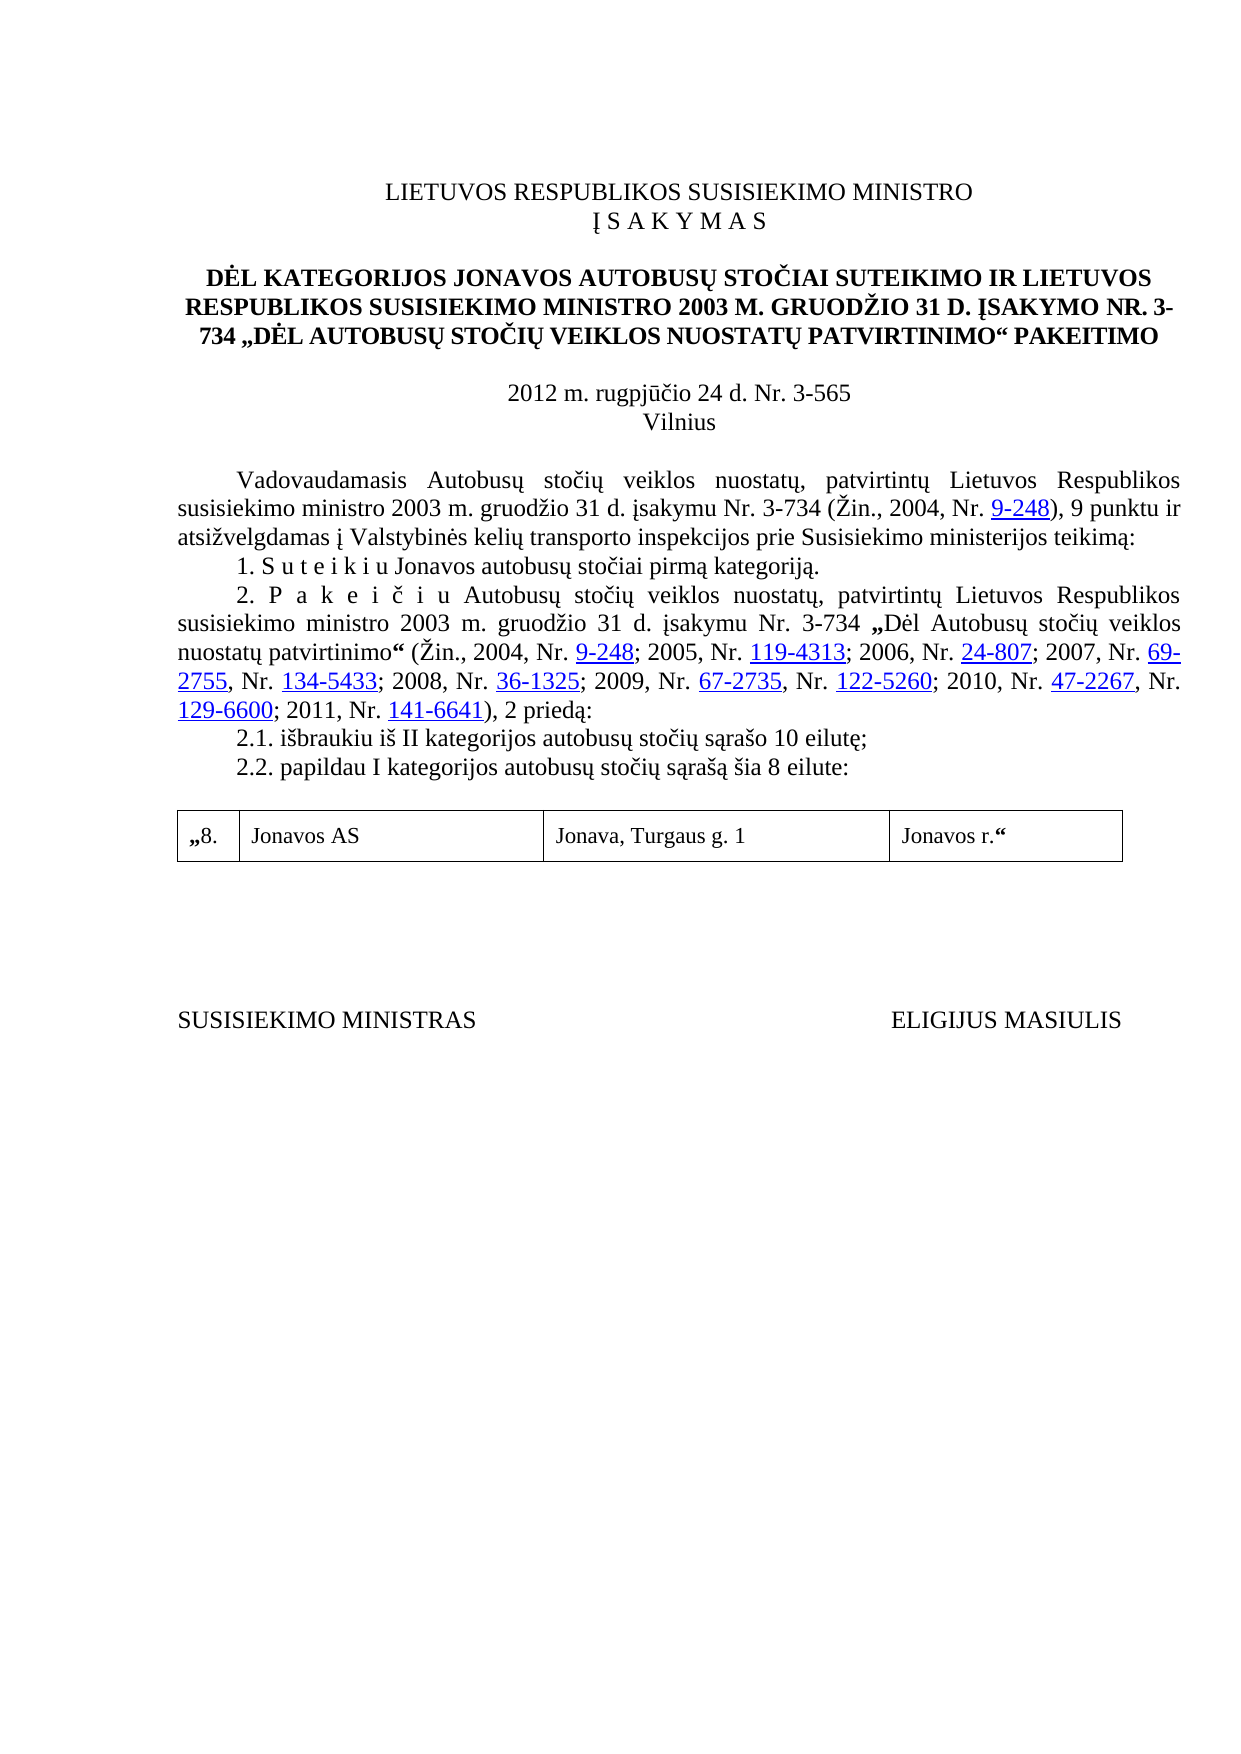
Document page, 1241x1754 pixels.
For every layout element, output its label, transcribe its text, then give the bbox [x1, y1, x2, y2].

text LIETUVOS RESPUBLIKOS SUSISIEKIMO MINISTRO [177, 177, 1181, 206]
text DĖL KATEGORIJOS JONAVOS AUTOBUSŲ STOČIAI SUTEIKIMO IR LIETUVOS RESPUBLIKOS SUSISIEKIMO MINISTRO 2003 M. GRUODŽIO 31 D. ĮSAKYMO NR. 3-734 „DĖL AUTOBUSŲ STOČIŲ VEIKLOS NUOSTATŲ PATVIRTINIMO“ PAKEITIMO [177, 263, 1181, 350]
table_header Jonavos AS [240, 811, 543, 861]
table_header Jonavos r.“ [890, 811, 1122, 861]
text 2.2. papildau I kategorijos autobusų stočių sąrašą šia 8 eilute: [177, 752, 1181, 781]
text Vadovaudamasis Autobusų stočių veiklos nuostatų, patvirtintų Lietuvos Respublikos susisiekimo ministro 2003 m. gruodžio 31 d. įsakymu Nr. 3-734 (Žin., 2004, Nr. 9-248), 9 punktu ir atsižvelgdamas į Valstybinės kelių transporto inspekcijos prie Susisiekimo ministerijos teikimą: [177, 465, 1181, 551]
text Į S A K Y M A S [177, 206, 1181, 235]
table_header Jonava, Turgaus g. 1 [544, 811, 889, 861]
table_header „8. [178, 811, 239, 861]
text 2012 m. rugpjūčio 24 d. Nr. 3-565 [177, 378, 1181, 407]
text 2.1. išbraukiu iš II kategorijos autobusų stočių sąrašo 10 eilutę; [177, 723, 1181, 752]
text 2. P a k e i č i u Autobusų stočių veiklos nuostatų, patvirtintų Lietuvos Respublikos susisiekimo ministro 2003 m. gruodžio 31 d. įsakymu Nr. 3-734 „Dėl Autobusų stočių veiklos nuostatų patvirtinimo“ (Žin., 2004, Nr. 9-248; 2005, Nr. 119-4313; 2006, Nr. 24-807; 2007, Nr. 69-2755, Nr. 134-5433; 2008, Nr. 36-1325; 2009, Nr. 67-2735, Nr. 122-5260; 2010, Nr. 47-2267, Nr. 129-6600; 2011, Nr. 141-6641), 2 priedą: [177, 580, 1181, 723]
text Vilnius [177, 407, 1181, 436]
text 1. S u t e i k i u Jonavos autobusų stočiai pirmą kategoriją. [177, 551, 1181, 580]
text Susisiekimo ministras Eligijus Masiulis [177, 1005, 1181, 1034]
